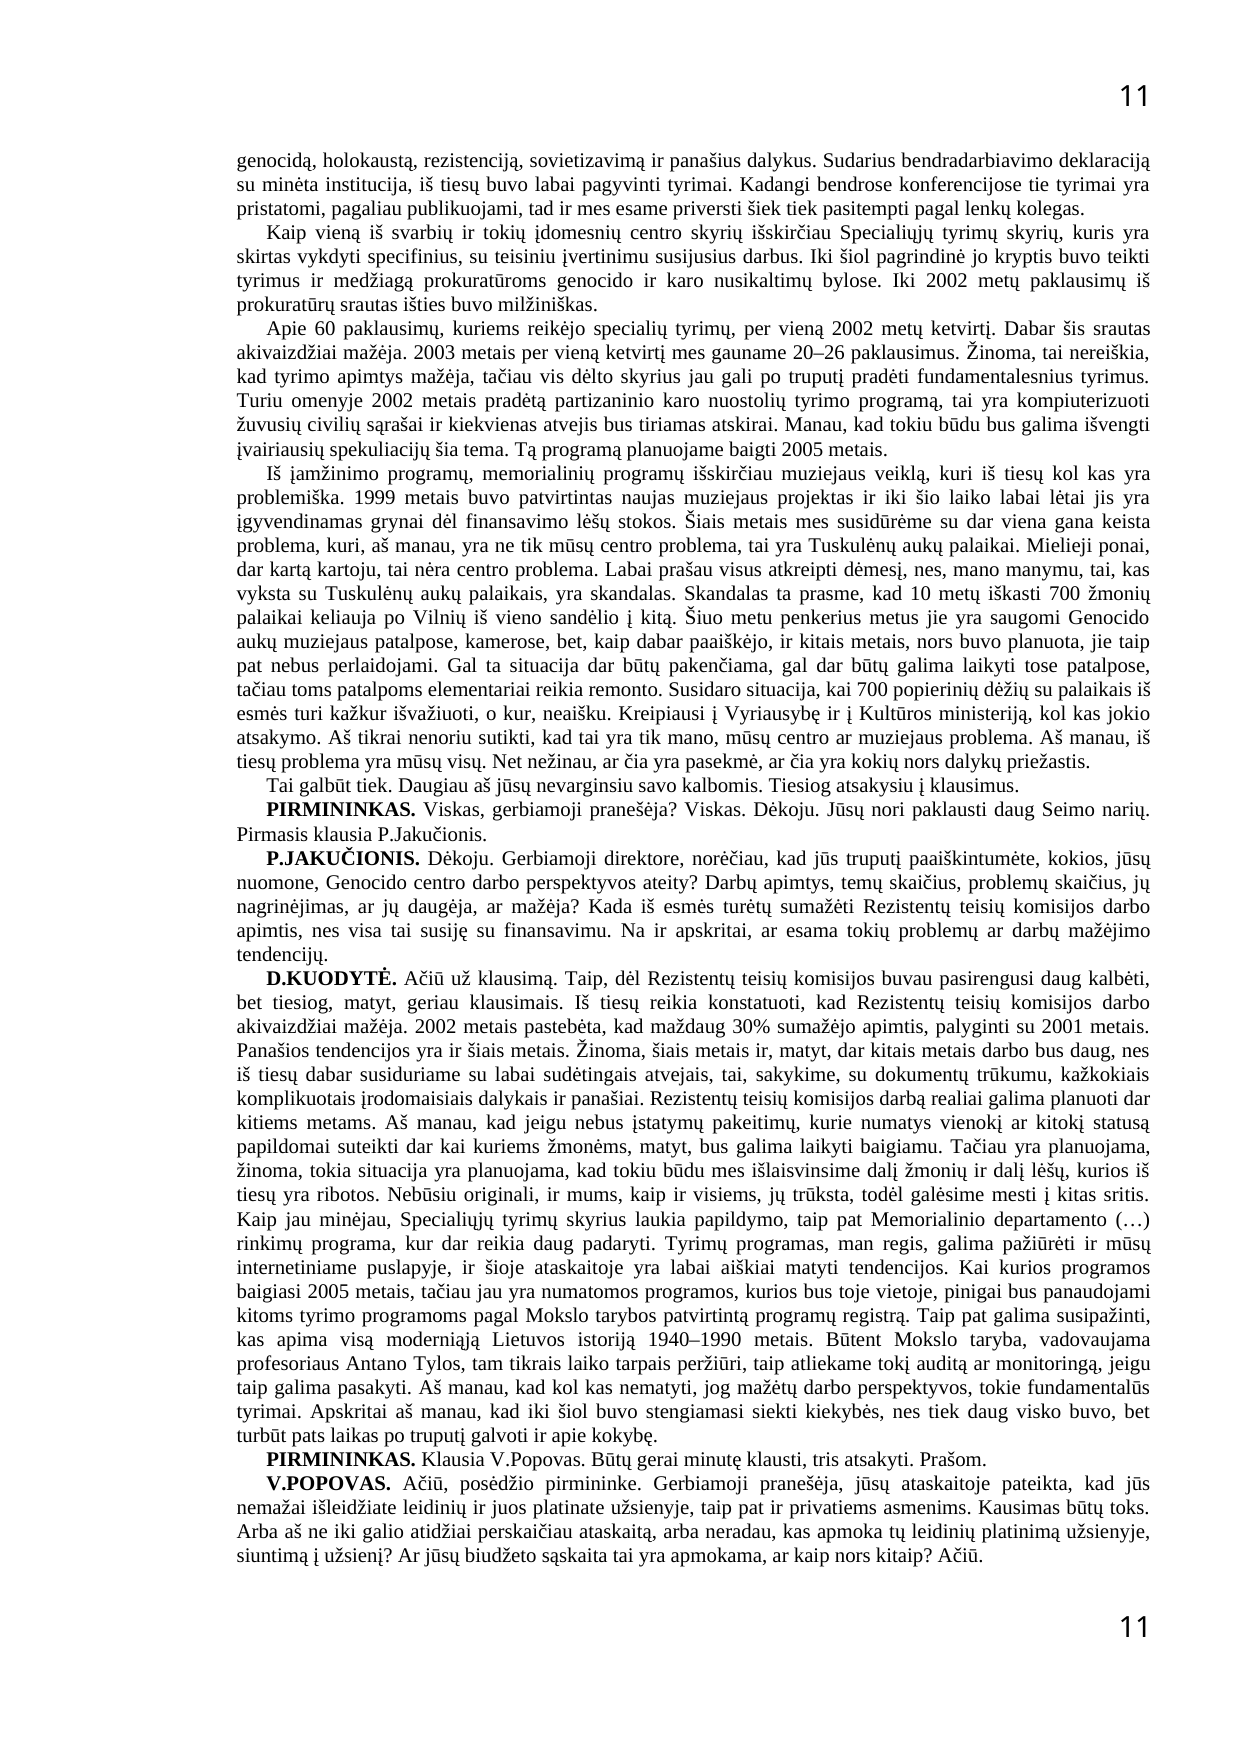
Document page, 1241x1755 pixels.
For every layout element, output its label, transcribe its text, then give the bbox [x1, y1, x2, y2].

text Iš įamžinimo programų, memorialinių programų išskirčiau muziejaus veiklą, kuri iš tiesų kol kas yra problemiška. 1999 metais buvo patvirtintas naujas muziejaus projektas ir iki šio laiko labai lėtai jis yra įgyvendinamas grynai dėl finansavimo lėšų stokos. Šiais metais mes susidūrėme su dar viena gana keista problema, kuri, aš manau, yra ne tik mūsų centro problema, tai yra Tuskulėnų aukų palaikai. Mielieji ponai, dar kartą kartoju, tai nėra centro problema. Labai prašau visus atkreipti dėmesį, nes, mano manymu, tai, kas vyksta su Tuskulėnų aukų palaikais, yra skandalas. Skandalas ta prasme, kad 10 metų iškasti 700 žmonių palaikai keliauja po Vilnių iš vieno sandėlio į kitą. Šiuo metu penkerius metus jie yra saugomi Genocido aukų muziejaus patalpose, kamerose, bet, kaip dabar paaiškėjo, ir kitais metais, nors buvo planuota, jie taip pat nebus perlaidojami. Gal ta situacija dar būtų pakenčiama, gal dar būtų galima laikyti tose patalpose, tačiau toms patalpoms elementariai reikia remonto. Susidaro situacija, kai 700 popierinių dėžių su palaikais iš esmės turi kažkur išvažiuoti, o kur, neaišku. Kreipiausi į Vyriausybę ir į Kultūros ministeriją, kol kas jokio atsakymo. Aš tikrai nenoriu sutikti, kad tai yra tik mano, mūsų centro ar muziejaus problema. Aš manau, iš tiesų problema yra mūsų visų. Net nežinau, ar čia yra pasekmė, ar čia yra kokių nors dalykų priežastis. [236, 461, 1152, 773]
text genocidą, holokaustą, rezistenciją, sovietizavimą ir panašius dalykus. Sudarius bendradarbiavimo deklaraciją su minėta institucija, iš tiesų buvo labai pagyvinti tyrimai. Kadangi bendrose konferencijose tie tyrimai yra pristatomi, pagaliau publikuojami, tad ir mes esame priversti šiek tiek pasitempti pagal lenkų kolegas. [236, 148, 1152, 220]
text PIRMININKAS. Klausia V.Popovas. Būtų gerai minutę klausti, tris atsakyti. Prašom. [236, 1447, 1152, 1471]
text PIRMININKAS. Viskas, gerbiamoji pranešėja? Viskas. Dėkoju. Jūsų nori paklausti daug Seimo narių. Pirmasis klausia P.Jakučionis. [236, 797, 1152, 846]
text Tai galbūt tiek. Daugiau aš jūsų nevarginsiu savo kalbomis. Tiesiog atsakysiu į klausimus. [236, 773, 1152, 797]
text V.POPOVAS. Ačiū, posėdžio pirmininke. Gerbiamoji pranešėja, jūsų ataskaitoje pateikta, kad jūs nemažai išleidžiate leidinių ir juos platinate užsienyje, taip pat ir privatiems asmenims. Kausimas būtų toks. Arba aš ne iki galio atidžiai perskaičiau ataskaitą, arba neradau, kas apmoka tų leidinių platinimą užsienyje, siuntimą į užsienį? Ar jūsų biudžeto sąskaita tai yra apmokama, ar kaip nors kitaip? Ačiū. [236, 1471, 1152, 1567]
text P.JAKUČIONIS. Dėkoju. Gerbiamoji direktore, norėčiau, kad jūs truputį paaiškintumėte, kokios, jūsų nuomone, Genocido centro darbo perspektyvos ateity? Darbų apimtys, temų skaičius, problemų skaičius, jų nagrinėjimas, ar jų daugėja, ar mažėja? Kada iš esmės turėtų sumažėti Rezistentų teisių komisijos darbo apimtis, nes visa tai susiję su finansavimu. Na ir apskritai, ar esama tokių problemų ar darbų mažėjimo tendencijų. [236, 846, 1152, 966]
text Kaip vieną iš svarbių ir tokių įdomesnių centro skyrių išskirčiau Specialiųjų tyrimų skyrių, kuris yra skirtas vykdyti specifinius, su teisiniu įvertinimu susijusius darbus. Iki šiol pagrindinė jo kryptis buvo teikti tyrimus ir medžiagą prokuratūroms genocido ir karo nusikaltimų bylose. Iki 2002 metų paklausimų iš prokuratūrų srautas išties buvo milžiniškas. [236, 220, 1152, 316]
text Apie 60 paklausimų, kuriems reikėjo specialių tyrimų, per vieną 2002 metų ketvirtį. Dabar šis srautas akivaizdžiai mažėja. 2003 metais per vieną ketvirtį mes gauname 20–26 paklausimus. Žinoma, tai nereiškia, kad tyrimo apimtys mažėja, tačiau vis dėlto skyrius jau gali po truputį pradėti fundamentalesnius tyrimus. Turiu omenyje 2002 metais pradėtą partizaninio karo nuostolių tyrimo programą, tai yra kompiuterizuoti žuvusių civilių sąrašai ir kiekvienas atvejis bus tiriamas atskirai. Manau, kad tokiu būdu bus galima išvengti įvairiausių spekuliacijų šia tema. Tą programą planuojame baigti 2005 metais. [236, 316, 1152, 461]
text D.KUODYTĖ. Ačiū už klausimą. Taip, dėl Rezistentų teisių komisijos buvau pasirengusi daug kalbėti, bet tiesiog, matyt, geriau klausimais. Iš tiesų reikia konstatuoti, kad Rezistentų teisių komisijos darbo akivaizdžiai mažėja. 2002 metais pastebėta, kad maždaug 30% sumažėjo apimtis, palyginti su 2001 metais. Panašios tendencijos yra ir šiais metais. Žinoma, šiais metais ir, matyt, dar kitais metais darbo bus daug, nes iš tiesų dabar susiduriame su labai sudėtingais atvejais, tai, sakykime, su dokumentų trūkumu, kažkokiais komplikuotais įrodomaisiais dalykais ir panašiai. Rezistentų teisių komisijos darbą realiai galima planuoti dar kitiems metams. Aš manau, kad jeigu nebus įstatymų pakeitimų, kurie numatys vienokį ar kitokį statusą papildomai suteikti dar kai kuriems žmonėms, matyt, bus galima laikyti baigiamu. Tačiau yra planuojama, žinoma, tokia situacija yra planuojama, kad tokiu būdu mes išlaisvinsime dalį žmonių ir dalį lėšų, kurios iš tiesų yra ribotos. Nebūsiu originali, ir mums, kaip ir visiems, jų trūksta, todėl galėsime mesti į kitas sritis. Kaip jau minėjau, Specialiųjų tyrimų skyrius laukia papildymo, taip pat Memorialinio departamento (…) rinkimų programa, kur dar reikia daug padaryti. Tyrimų programas, man regis, galima pažiūrėti ir mūsų internetiniame puslapyje, ir šioje ataskaitoje yra labai aiškiai matyti tendencijos. Kai kurios programos baigiasi 2005 metais, tačiau jau yra numatomos programos, kurios bus toje vietoje, pinigai bus panaudojami kitoms tyrimo programoms pagal Mokslo tarybos patvirtintą programų registrą. Taip pat galima susipažinti, kas apima visą moderniąją Lietuvos istoriją 1940–1990 metais. Būtent Mokslo taryba, vadovaujama profesoriaus Antano Tylos, tam tikrais laiko tarpais peržiūri, taip atliekame tokį auditą ar monitoringą, jeigu taip galima pasakyti. Aš manau, kad kol kas nematyti, jog mažėtų darbo perspektyvos, tokie fundamentalūs tyrimai. Apskritai aš manau, kad iki šiol buvo stengiamasi siekti kiekybės, nes tiek daug visko buvo, bet turbūt pats laikas po truputį galvoti ir apie kokybę. [236, 966, 1152, 1447]
